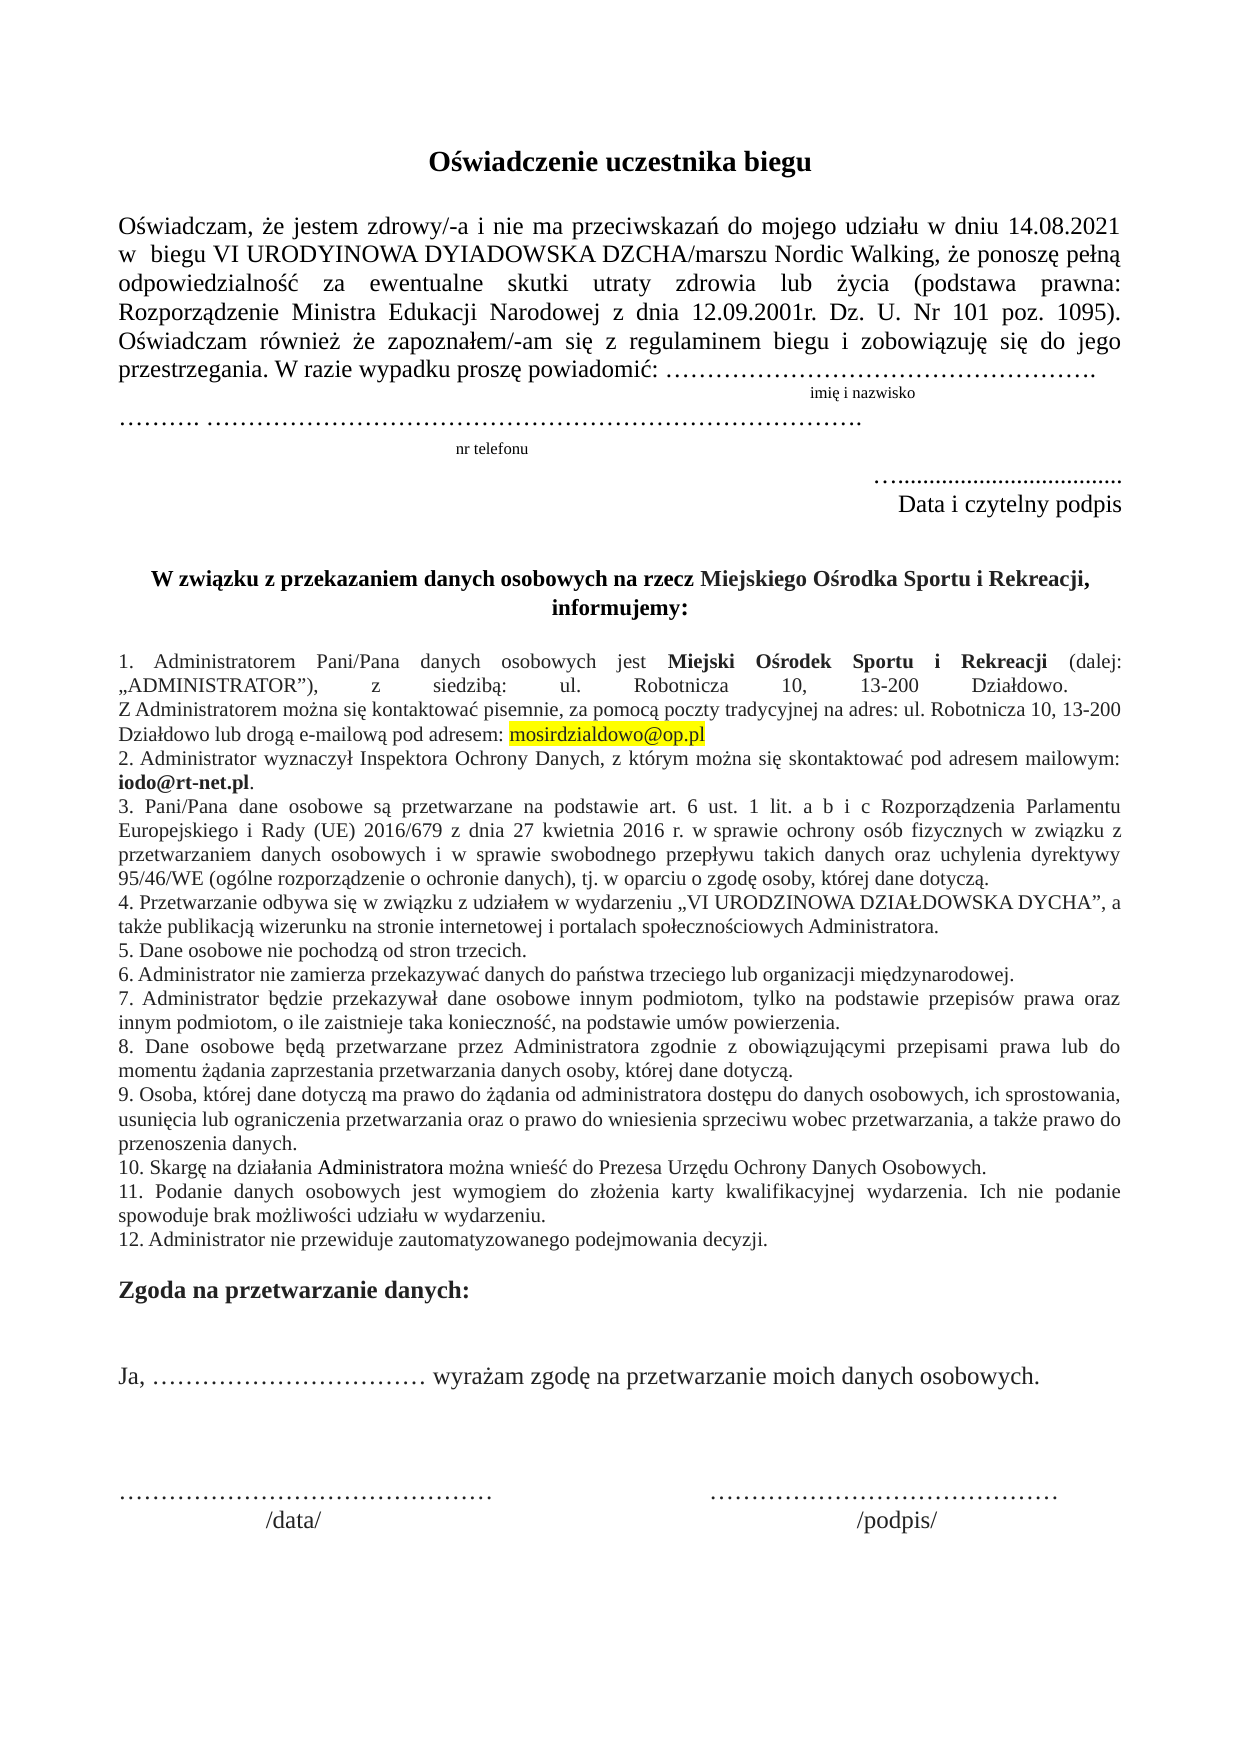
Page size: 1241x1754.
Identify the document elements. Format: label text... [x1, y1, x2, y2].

text Zgoda na przetwarzanie danych: [118, 1275, 1122, 1304]
text 1. Administratorem Pani/Pana danych osobowych jest Miejski Ośrodek Sportu i Rekreacji (dalej: „ADMINISTRATOR”), z siedzibą: ul. Robotnicza 10, 13-200 Działdowo. Z Administratorem można się kontaktować pisemnie, za pomocą poczty tradycyjnej na adres: ul. Robotnicza 10, 13-200 Działdowo lub drogą e-mailową pod adresem: mosirdzialdowo@op.pl [118, 649, 1122, 746]
text 12. Administrator nie przewiduje zautomatyzowanego podejmowania decyzji. [118, 1227, 1122, 1251]
text 10. Skargę na działania Administratora można wnieść do Prezesa Urzędu Ochrony Danych Osobowych. [118, 1154, 1122, 1179]
text 7. Administrator będzie przekazywał dane osobowe innym podmiotom, tylko na podstawie przepisów prawa oraz innym podmiotom, o ile zaistnieje taka konieczność, na podstawie umów powierzenia. [118, 986, 1122, 1034]
text W związku z przekazaniem danych osobowych na rzecz Miejskiego Ośrodka Sportu i Rekreacji, informujemy: [118, 565, 1122, 621]
text /data/ /podpis/ [192, 1505, 1122, 1534]
text 5. Dane osobowe nie pochodzą od stron trzecich. [118, 938, 1122, 962]
text 8. Dane osobowe będą przetwarzane przez Administratora zgodnie z obowiązującymi przepisami prawa lub do momentu żądania zaprzestania przetwarzania danych osoby, której dane dotyczą. [118, 1034, 1122, 1082]
text imię i nazwisko [118, 383, 1122, 402]
text Oświadczenie uczestnika biegu [118, 144, 1122, 177]
text ….................................... [118, 460, 1122, 489]
text Oświadczam, że jestem zdrowy/-a i nie ma przeciwskazań do mojego udziału w dniu 14.08.2021 w biegu VI URODYINOWA DYIADOWSKA DZCHA/marszu Nordic Walking, że ponoszę pełną odpowiedzialność za ewentualne skutki utraty zdrowia lub życia (podstawa prawna: Rozporządzenie Ministra Edukacji Narodowej z dnia 12.09.2001r. Dz. U. Nr 101 poz. 1095). Oświadczam również że zapoznałem/-am się z regulaminem biegu i zobowiązuję się do jego przestrzegania. W razie wypadku proszę powiadomić: ……………………………………………. [118, 211, 1122, 383]
text nr telefonu [118, 431, 1122, 460]
text 11. Podanie danych osobowych jest wymogiem do złożenia karty kwalifikacyjnej wydarzenia. Ich nie podanie spowoduje brak możliwości udziału w wydarzeniu. [118, 1179, 1122, 1227]
text 4. Przetwarzanie odbywa się w związku z udziałem w wydarzeniu „VI URODZINOWA DZIAŁDOWSKA DYCHA”, a także publikacją wizerunku na stronie internetowej i portalach społecznościowych Administratora. [118, 890, 1122, 938]
text 6. Administrator nie zamierza przekazywać danych do państwa trzeciego lub organizacji międzynarodowej. [118, 962, 1122, 986]
text 9. Osoba, której dane dotyczą ma prawo do żądania od administratora dostępu do danych osobowych, ich sprostowania, usunięcia lub ograniczenia przetwarzania oraz o prawo do wniesienia sprzeciwu wobec przetwarzania, a także prawo do przenoszenia danych. [118, 1082, 1122, 1154]
text Ja, …………………………… wyrażam zgodę na przetwarzanie moich danych osobowych. [118, 1361, 1122, 1390]
text 3. Pani/Pana dane osobowe są przetwarzane na podstawie art. 6 ust. 1 lit. a b i c Rozporządzenia Parlamentu Europejskiego i Rady (UE) 2016/679 z dnia 27 kwietnia 2016 r. w sprawie ochrony osób fizycznych w związku z przetwarzaniem danych osobowych i w sprawie swobodnego przepływu takich danych oraz uchylenia dyrektywy 95/46/WE (ogólne rozporządzenie o ochronie danych), tj. w oparciu o zgodę osoby, której dane dotyczą. [118, 794, 1122, 890]
text ………. ……………………………………………………………………. [118, 402, 1122, 431]
text 2. Administrator wyznaczył Inspektora Ochrony Danych, z którym można się skontaktować pod adresem mailowym: iodo@rt-net.pl. [118, 746, 1122, 794]
text ……………………………………… …………………………………… [118, 1476, 1122, 1505]
text Data i czytelny podpis [118, 489, 1122, 517]
